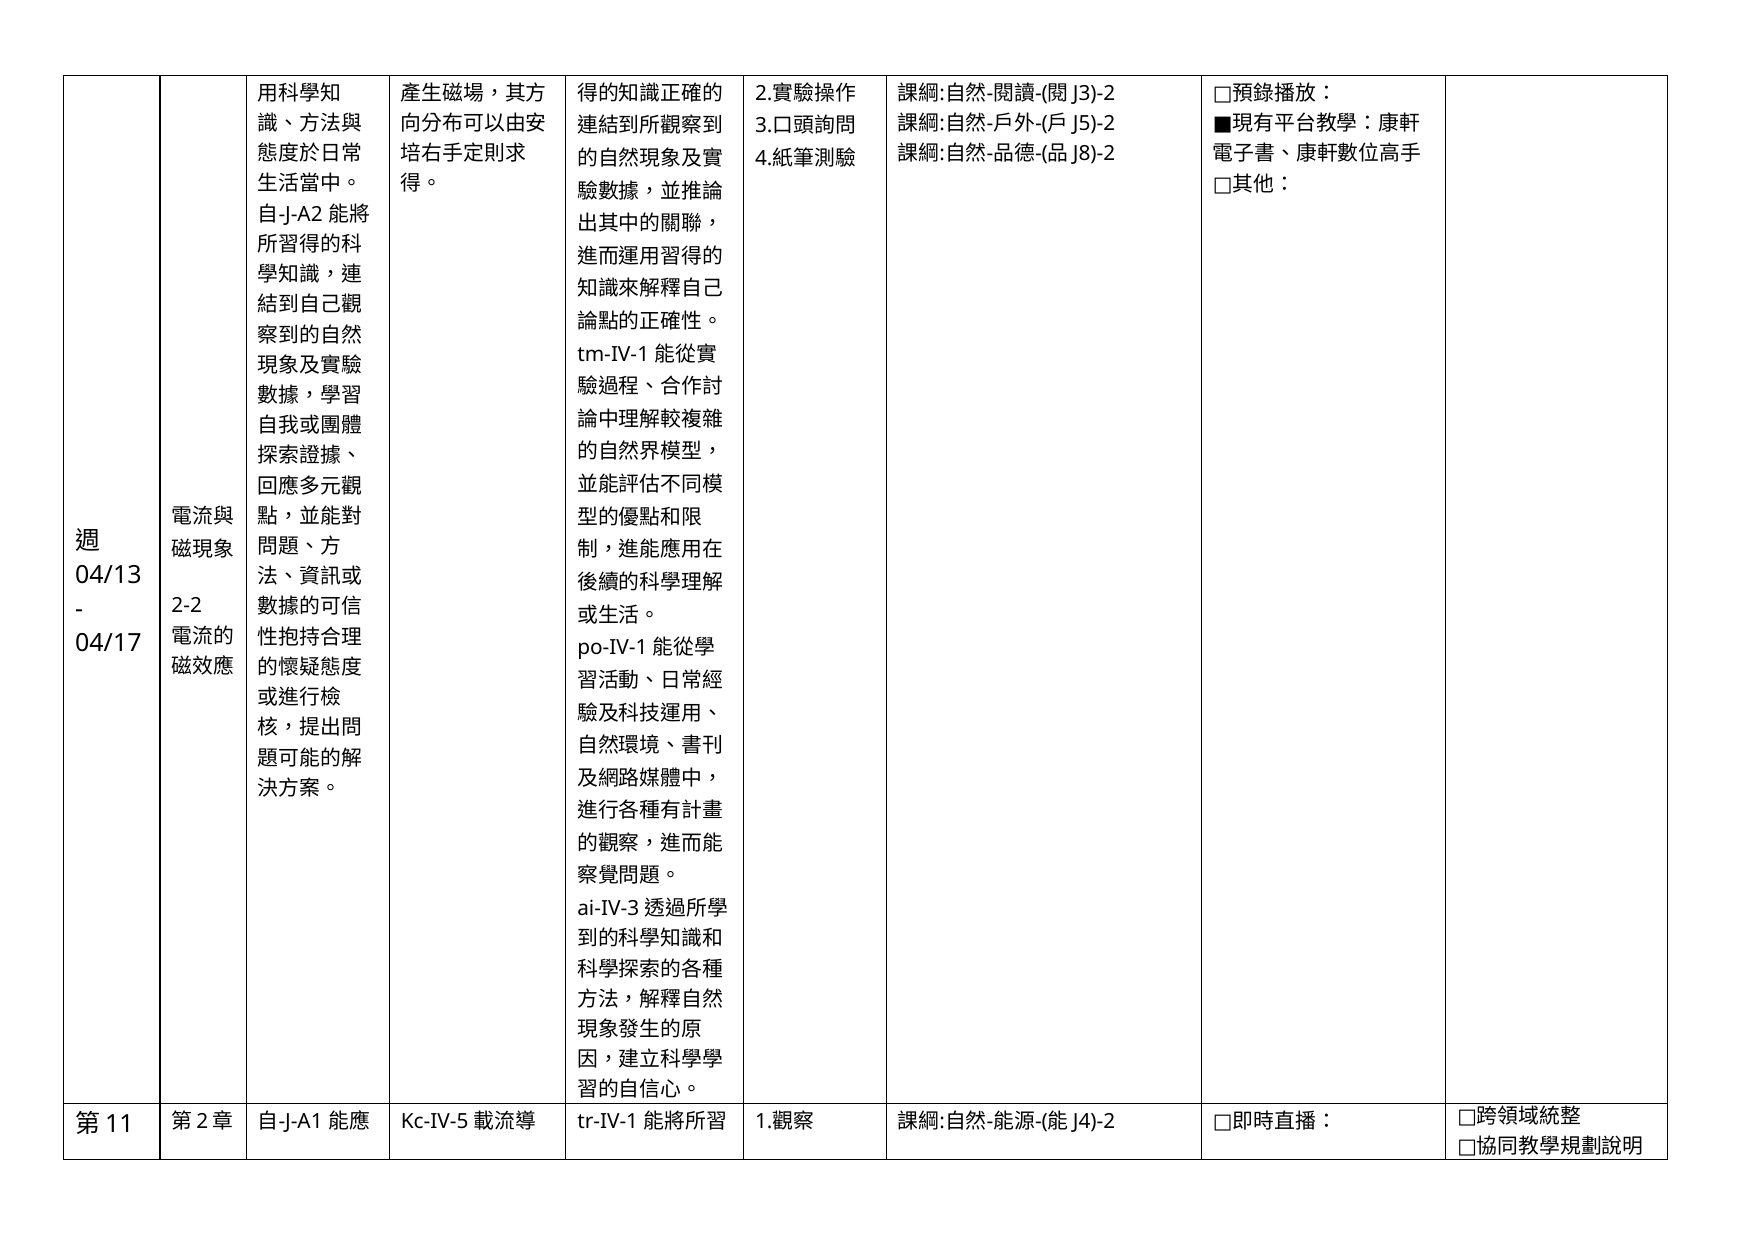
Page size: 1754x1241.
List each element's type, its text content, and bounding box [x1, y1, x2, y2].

table_cell □預錄播放： ■現有平台教學：康軒電子書、康軒數位高手 □其他： [1202, 76, 1445, 1103]
table_cell Kc-IV-5 載流導 [390, 1104, 565, 1159]
table_cell 課綱:自然-閱讀-(閱J3)-2 課綱:自然-戶外-(戶J5)-2 課綱:自然-品德-(品J8)-2 [887, 76, 1201, 1103]
table_cell 產生磁場，其方向分布可以由安培右手定則求得。 [390, 76, 565, 1103]
table_cell 第11 [64, 1104, 159, 1159]
table_cell [1446, 76, 1667, 1103]
table_cell 1.觀察 [744, 1104, 886, 1159]
table_cell 週 04/13-04/17 [64, 76, 159, 1103]
table_cell 電流與磁現象 2-2 電流的磁效應 [161, 76, 246, 1103]
table_cell 得的知識正確的連結到所觀察到的自然現象及實驗數據，並推論出其中的關聯，進而運用習得的知識來解釋自己論點的正確性。 tm-IV-1 能從實驗過程、合作討論中理解較複雜的自然界模型，並能評估不同模型的優點和限制，進能應用在後續的科學理解或生活。 po-IV-1 能從學習活動、日常經驗及科技運用、自然環境、書刊及網路媒體中，進行各種有計畫的觀察，進而能察覺問題。 ai-IV-3 透過所學到的科學知識和科學探索的各種方法，解釋自然現象發生的原因，建立科學學習的自信心。 [566, 76, 743, 1103]
table_cell 第2章 [161, 1104, 246, 1159]
table_cell 課綱:自然-能源-(能J4)-2 [887, 1104, 1201, 1159]
table_cell 用科學知識、方法與態度於日常生活當中。 自-J-A2 能將所習得的科學知識，連結到自己觀察到的自然現象及實驗數據，學習自我或團體探索證據、回應多元觀點，並能對問題、方法、資訊或數據的可信性抱持合理的懷疑態度或進行檢核，提出問題可能的解決方案。 [247, 76, 389, 1103]
table_cell 自-J-A1 能應 [247, 1104, 389, 1159]
table_cell □即時直播： [1202, 1104, 1445, 1159]
table_cell 2.實驗操作 3.口頭詢問 4.紙筆測驗 [744, 76, 886, 1103]
table_cell tr-IV-1 能將所習 [566, 1104, 743, 1159]
table_cell □跨領域統整 □協同教學規劃說明 [1446, 1104, 1667, 1159]
